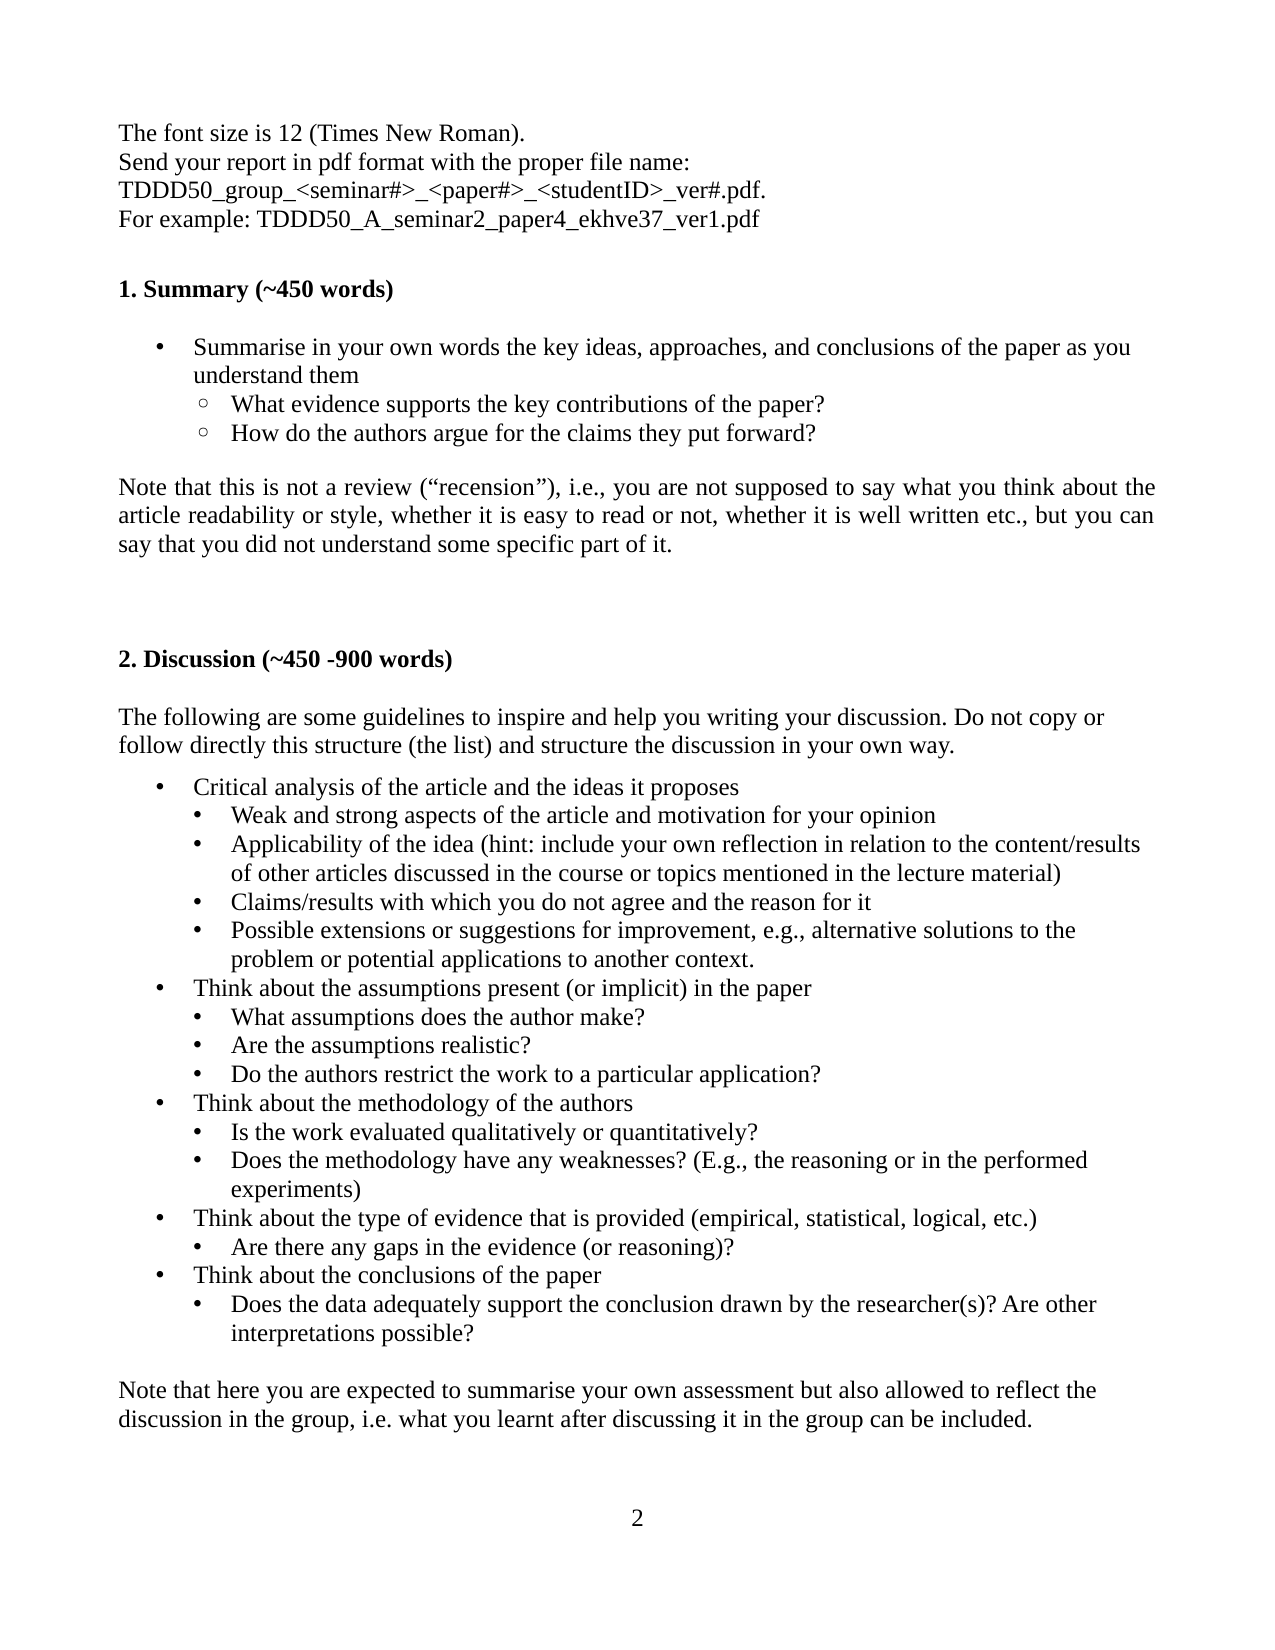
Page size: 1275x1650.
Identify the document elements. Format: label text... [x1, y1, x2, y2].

list Does the methodology have any weaknesses? (E.g., the reasoning or in the performed experiments) [193, 1146, 1157, 1203]
list Weak and strong aspects of the article and motivation for your opinion [193, 801, 1157, 829]
list How do the authors argue for the claims they put forward? [193, 418, 1157, 447]
list What assumptions does the author make? [193, 1002, 1157, 1031]
list Are the assumptions realistic? [193, 1031, 1157, 1059]
text Send your report in pdf format with the proper file name: TDDD50_group_<seminar#>_<paper#>_<studentID>_ver#.pdf. For example: TDDD50_A_seminar2_paper4_ekhve37_ver1.pdf [118, 147, 1157, 233]
list What evidence supports the key contributions of the paper? [193, 389, 1157, 418]
text The following are some guidelines to inspire and help you writing your discussion. Do not copy or follow directly this structure (the list) and structure the discussion in your own way. [118, 702, 1157, 759]
list Claims/results with which you do not agree and the reason for it [193, 887, 1157, 916]
list Think about the assumptions present (or implicit) in the paper [156, 973, 1157, 1002]
list Critical analysis of the article and the ideas it proposes [156, 772, 1157, 801]
text Note that here you are expected to summarise your own assessment but also allowed to reflect the discussion in the group, i.e. what you learnt after discussing it in the group can be included. [118, 1376, 1157, 1433]
list Applicability of the idea (hint: include your own reflection in relation to the content/results of other articles discussed in the course or topics mentioned in the lecture material) [193, 829, 1157, 887]
text Note that this is not a review (“recension”), i.e., you are not supposed to say what you think about the article readability or style, whether it is easy to read or not, whether it is well written etc., but you can say that you did not understand some specific part of it. [118, 472, 1157, 558]
list Think about the type of evidence that is provided (empirical, statistical, logical, etc.) [156, 1203, 1157, 1232]
list Are there any gaps in the evidence (or reasoning)? [193, 1232, 1157, 1261]
list Summarise in your own words the key ideas, approaches, and conclusions of the paper as you understand them [156, 332, 1157, 389]
list Think about the methodology of the authors [156, 1088, 1157, 1117]
list Possible extensions or suggestions for improvement, e.g., alternative solutions to the problem or potential applications to another context. [193, 916, 1157, 973]
text 2. Discussion (~450 -900 words) [118, 644, 1157, 673]
list Is the work evaluated qualitatively or quantitatively? [193, 1117, 1157, 1146]
list Does the data adequately support the conclusion drawn by the researcher(s)? Are other interpretations possible? [193, 1289, 1157, 1347]
text The font size is 12 (Times New Roman). [118, 118, 1157, 147]
list Do the authors restrict the work to a particular application? [193, 1059, 1157, 1088]
list Think about the conclusions of the paper [156, 1261, 1157, 1289]
text 1. Summary (~450 words) [118, 274, 1157, 303]
